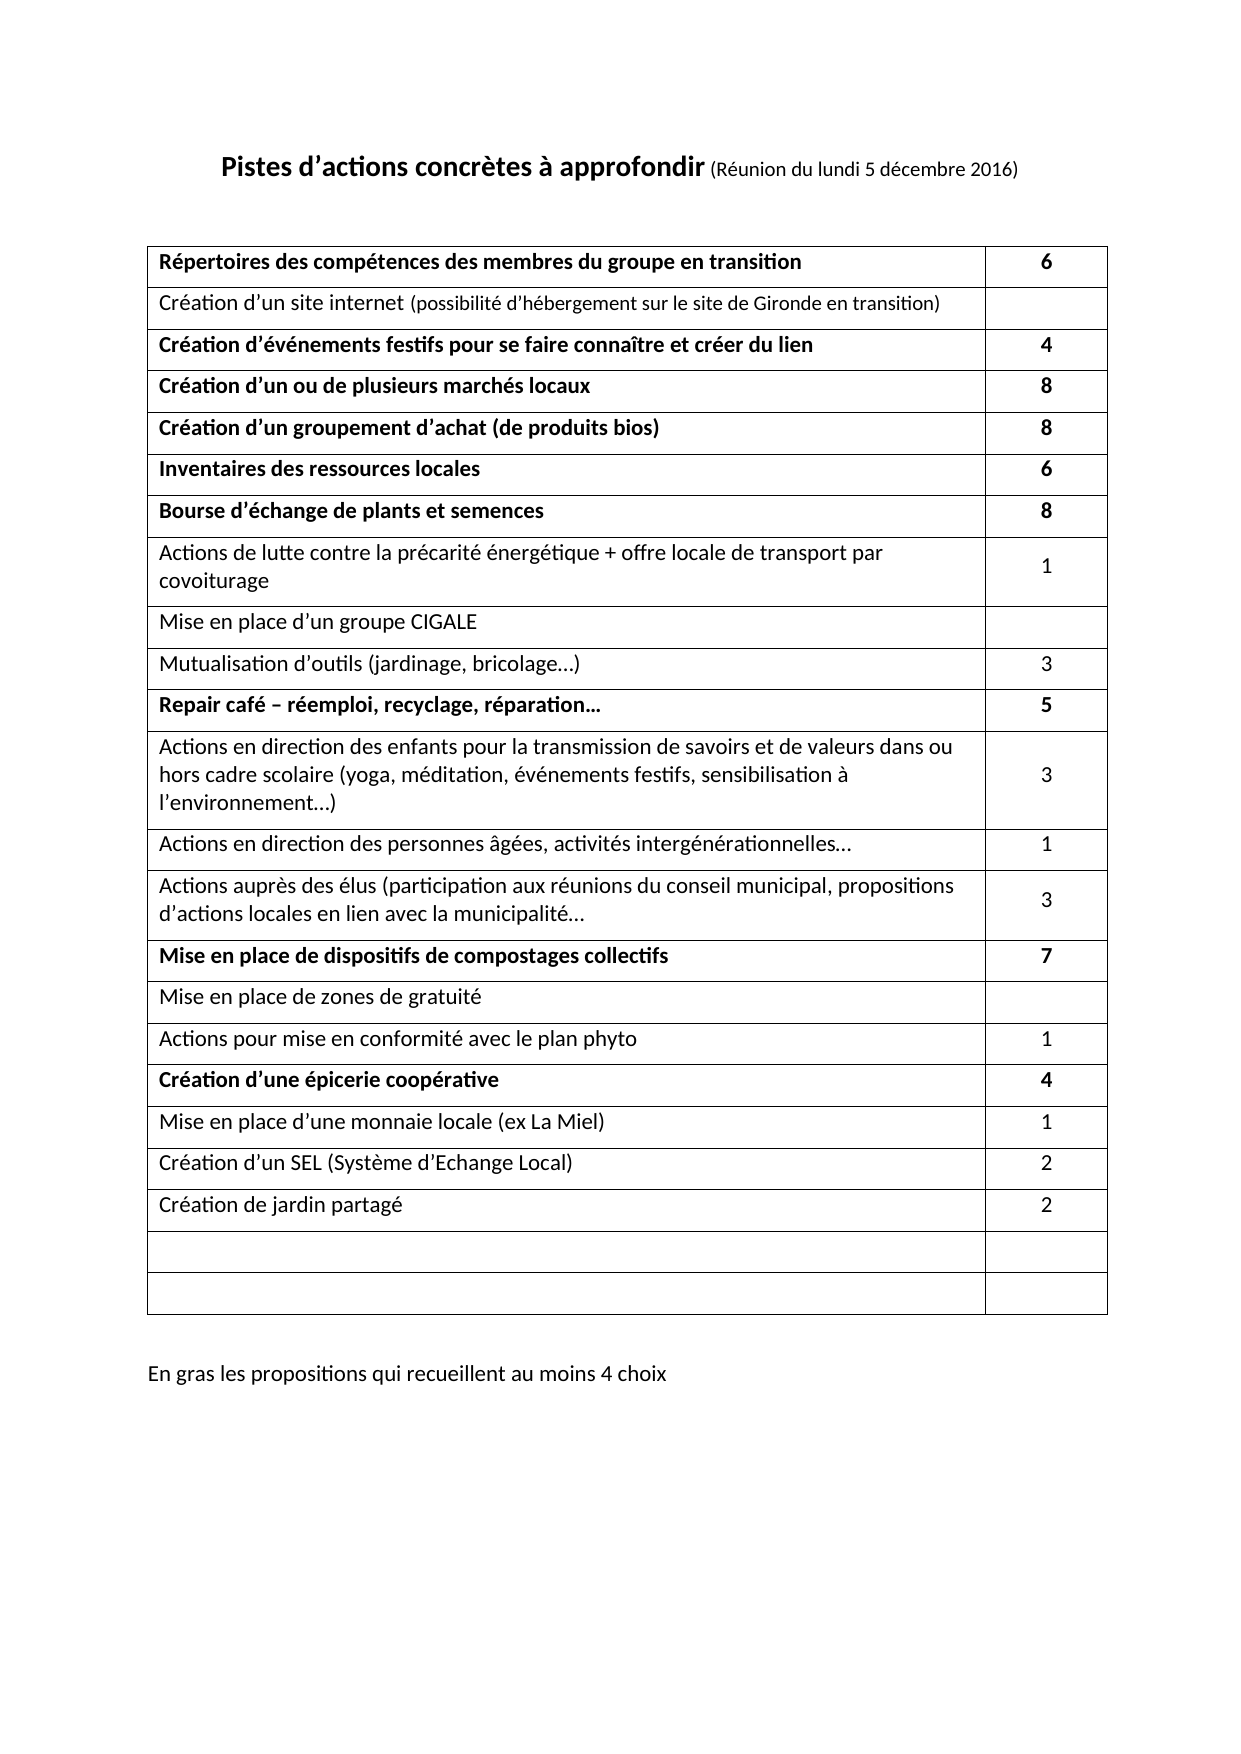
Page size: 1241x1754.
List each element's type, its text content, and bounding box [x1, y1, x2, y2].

text En gras les propositions qui recueillent au moins 4 choix [148, 1359, 1093, 1387]
table_cell 1 [986, 1107, 1107, 1147]
table_header 6 [986, 247, 1107, 287]
table_cell Actions en direction des enfants pour la transmission de savoirs et de valeurs dans ou hors cadre scolaire (yoga, méditation, événements festifs, sensibilisation à l’environnement…) [148, 732, 985, 828]
table_cell Mise en place de zones de gratuité [148, 982, 985, 1023]
table_cell Actions en direction des personnes âgées, activités intergénérationnelles… [148, 830, 985, 870]
table_cell 4 [986, 1065, 1107, 1106]
table_cell Création d’un ou de plusieurs marchés locaux [148, 371, 985, 412]
table_cell 6 [986, 455, 1107, 495]
table_cell [986, 1232, 1107, 1272]
table_cell [986, 288, 1107, 329]
table_cell Création d’un site internet (possibilité d’hébergement sur le site de Gironde en transition) [148, 288, 985, 329]
table_cell Création d’événements festifs pour se faire connaître et créer du lien [148, 330, 985, 370]
table_cell 3 [986, 732, 1107, 828]
table_cell Mise en place d’un groupe CIGALE [148, 607, 985, 648]
table_cell Mise en place de dispositifs de compostages collectifs [148, 941, 985, 981]
table_cell Création d’une épicerie coopérative [148, 1065, 985, 1106]
table_cell 8 [986, 496, 1107, 537]
table_cell [986, 982, 1107, 1023]
table_cell 1 [986, 538, 1107, 606]
table_cell Création d’un SEL (Système d’Echange Local) [148, 1149, 985, 1189]
table_cell 2 [986, 1190, 1107, 1231]
table_cell Mutualisation d’outils (jardinage, bricolage…) [148, 649, 985, 689]
table_cell 1 [986, 1024, 1107, 1064]
table_cell 3 [986, 649, 1107, 689]
table_cell Inventaires des ressources locales [148, 455, 985, 495]
table_cell [148, 1273, 985, 1314]
table_cell Actions de lutte contre la précarité énergétique + offre locale de transport par covoiturage [148, 538, 985, 606]
table_cell Création d’un groupement d’achat (de produits bios) [148, 413, 985, 453]
table_cell 8 [986, 371, 1107, 412]
table_cell 3 [986, 871, 1107, 940]
table_cell Actions pour mise en conformité avec le plan phyto [148, 1024, 985, 1064]
table_cell 8 [986, 413, 1107, 453]
table_cell Repair café – réemploi, recyclage, réparation… [148, 690, 985, 731]
table_cell Mise en place d’une monnaie locale (ex La Miel) [148, 1107, 985, 1147]
table_cell Création de jardin partagé [148, 1190, 985, 1231]
table_cell [986, 1273, 1107, 1314]
table_cell 1 [986, 830, 1107, 870]
table_cell 7 [986, 941, 1107, 981]
table_cell Bourse d’échange de plants et semences [148, 496, 985, 537]
table_cell 4 [986, 330, 1107, 370]
table_cell 2 [986, 1149, 1107, 1189]
table_cell [148, 1232, 985, 1272]
table_cell 5 [986, 690, 1107, 731]
text Pistes d’actions concrètes à approfondir (Réunion du lundi 5 décembre 2016) [148, 148, 1093, 183]
table_cell Actions auprès des élus (participation aux réunions du conseil municipal, propositions d’actions locales en lien avec la municipalité… [148, 871, 985, 940]
table_cell [986, 607, 1107, 648]
table_header Répertoires des compétences des membres du groupe en transition [148, 247, 985, 287]
